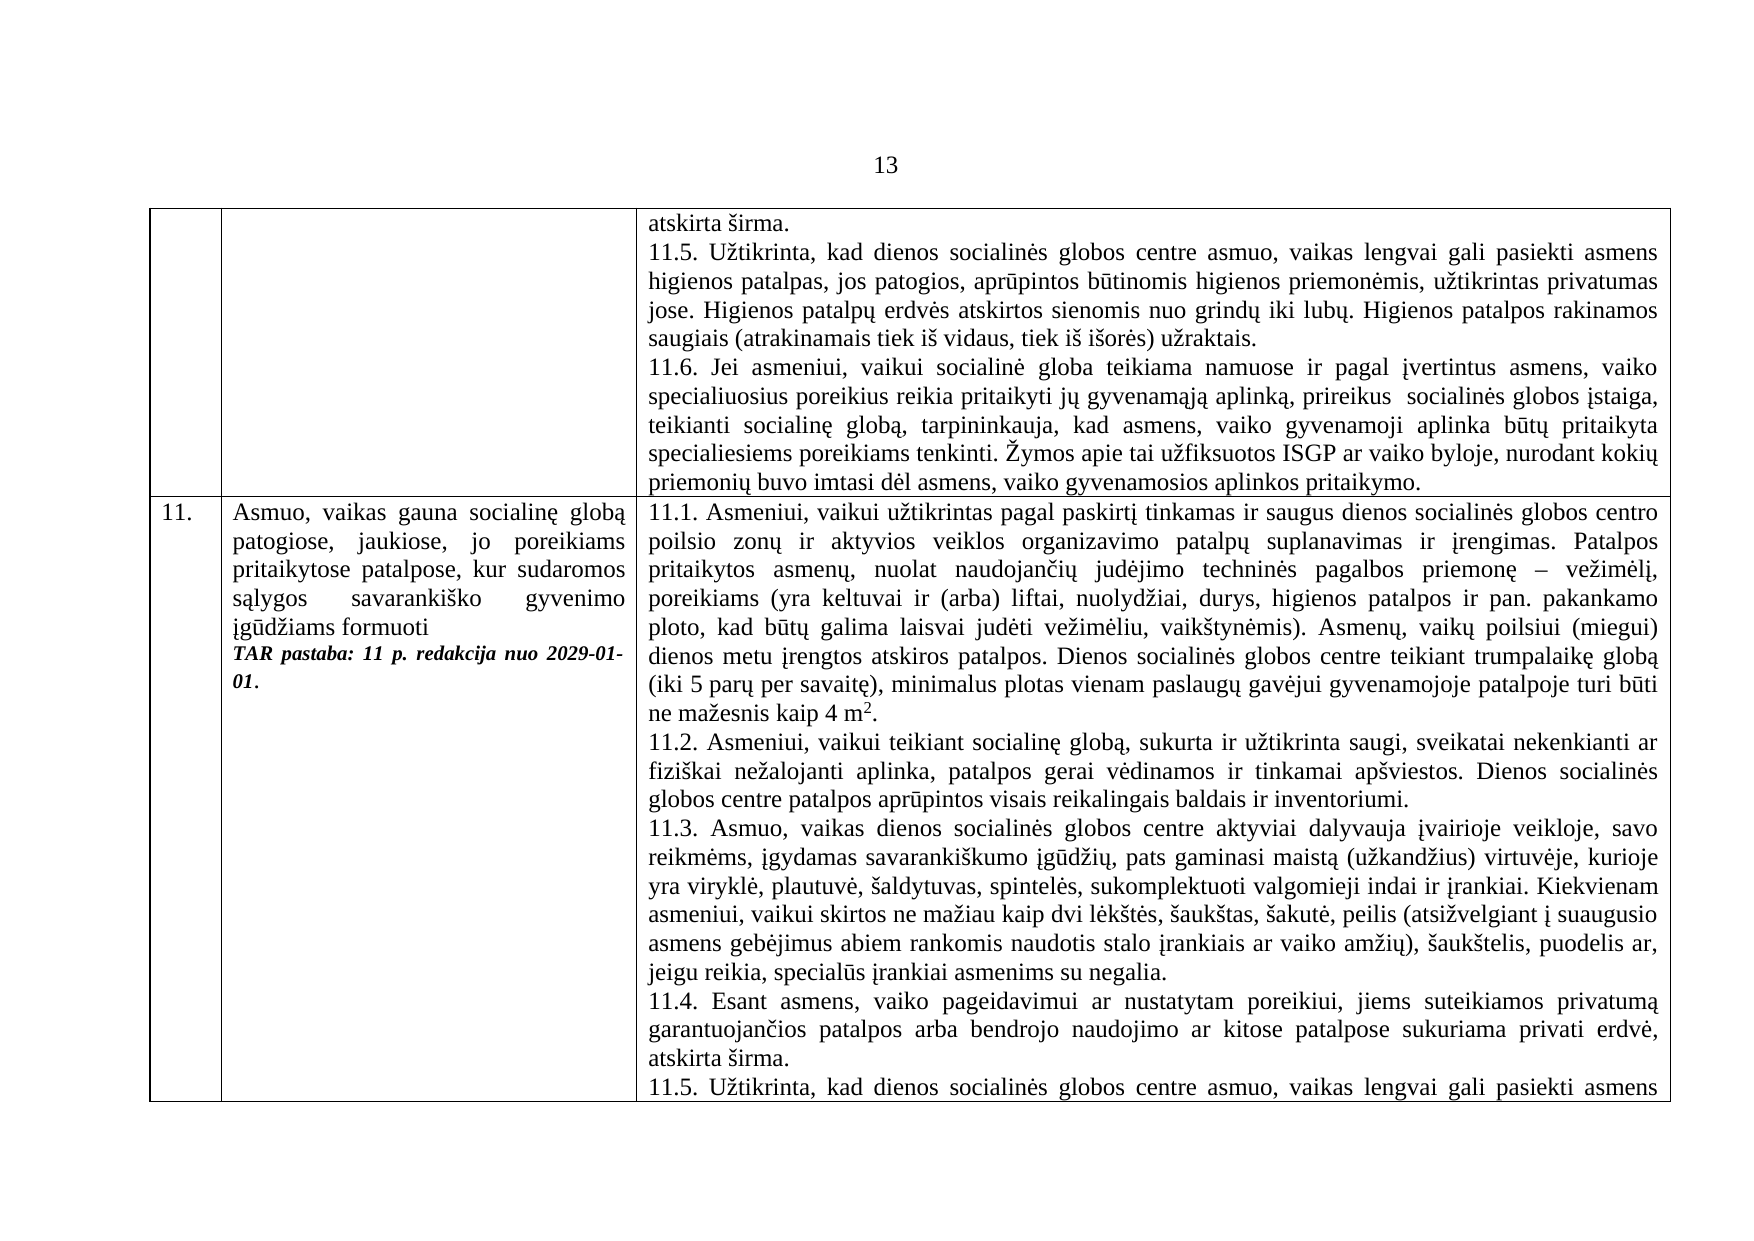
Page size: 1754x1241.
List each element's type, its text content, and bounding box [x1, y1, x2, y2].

table_cell [151, 209, 221, 496]
table_cell atskirta širma. 11.5. Užtikrinta, kad dienos socialinės globos centre asmuo, vaikas lengvai gali pasiekti asmens higienos patalpas, jos patogios, aprūpintos būtinomis higienos priemonėmis, užtikrintas privatumas jose. Higienos patalpų erdvės atskirtos sienomis nuo grindų iki lubų. Higienos patalpos rakinamos saugiais (atrakinamais tiek iš vidaus, tiek iš išorės) užraktais. 11.6. Jei asmeniui, vaikui socialinė globa teikiama namuose ir pagal įvertintus asmens, vaiko specialiuosius poreikius reikia pritaikyti jų gyvenamąją aplinką, prireikus socialinės globos įstaiga, teikianti socialinę globą, tarpininkauja, kad asmens, vaiko gyvenamoji aplinka būtų pritaikyta specialiesiems poreikiams tenkinti. Žymos apie tai užfiksuotos ISGP ar vaiko byloje, nurodant kokių priemonių buvo imtasi dėl asmens, vaiko gyvenamosios aplinkos pritaikymo. [637, 209, 1670, 496]
table_cell Asmuo, vaikas gauna socialinę globą patogiose, jaukiose, jo poreikiams pritaikytose patalpose, kur sudaromos sąlygos savarankiško gyvenimo įgūdžiams formuoti TAR pastaba: 11 p. redakcija nuo 2029-01-01. [222, 497, 636, 1101]
table_cell 11.1. Asmeniui, vaikui užtikrintas pagal paskirtį tinkamas ir saugus dienos socialinės globos centro poilsio zonų ir aktyvios veiklos organizavimo patalpų suplanavimas ir įrengimas. Patalpos pritaikytos asmenų, nuolat naudojančių judėjimo techninės pagalbos priemonę – vežimėlį, poreikiams (yra keltuvai ir (arba) liftai, nuolydžiai, durys, higienos patalpos ir pan. pakankamo ploto, kad būtų galima laisvai judėti vežimėliu, vaikštynėmis). Asmenų, vaikų poilsiui (miegui) dienos metu įrengtos atskiros patalpos. Dienos socialinės globos centre teikiant trumpalaikę globą (iki 5 parų per savaitę), minimalus plotas vienam paslaugų gavėjui gyvenamojoje patalpoje turi būti ne mažesnis kaip 4 m2. 11.2. Asmeniui, vaikui teikiant socialinę globą, sukurta ir užtikrinta saugi, sveikatai nekenkianti ar fiziškai nežalojanti aplinka, patalpos gerai vėdinamos ir tinkamai apšviestos. Dienos socialinės globos centre patalpos aprūpintos visais reikalingais baldais ir inventoriumi. 11.3. Asmuo, vaikas dienos socialinės globos centre aktyviai dalyvauja įvairioje veikloje, savo reikmėms, įgydamas savarankiškumo įgūdžių, pats gaminasi maistą (užkandžius) virtuvėje, kurioje yra viryklė, plautuvė, šaldytuvas, spintelės, sukomplektuoti valgomieji indai ir įrankiai. Kiekvienam asmeniui, vaikui skirtos ne mažiau kaip dvi lėkštės, šaukštas, šakutė, peilis (atsižvelgiant į suaugusio asmens gebėjimus abiem rankomis naudotis stalo įrankiais ar vaiko amžių), šaukštelis, puodelis ar, jeigu reikia, specialūs įrankiai asmenims su negalia. 11.4. Esant asmens, vaiko pageidavimui ar nustatytam poreikiui, jiems suteikiamos privatumą garantuojančios patalpos arba bendrojo naudojimo ar kitose patalpose sukuriama privati erdvė, atskirta širma. 11.5. Užtikrinta, kad dienos socialinės globos centre asmuo, vaikas lengvai gali pasiekti asmens [637, 497, 1670, 1101]
table_cell [222, 209, 636, 496]
table_cell 11. [151, 497, 221, 1101]
